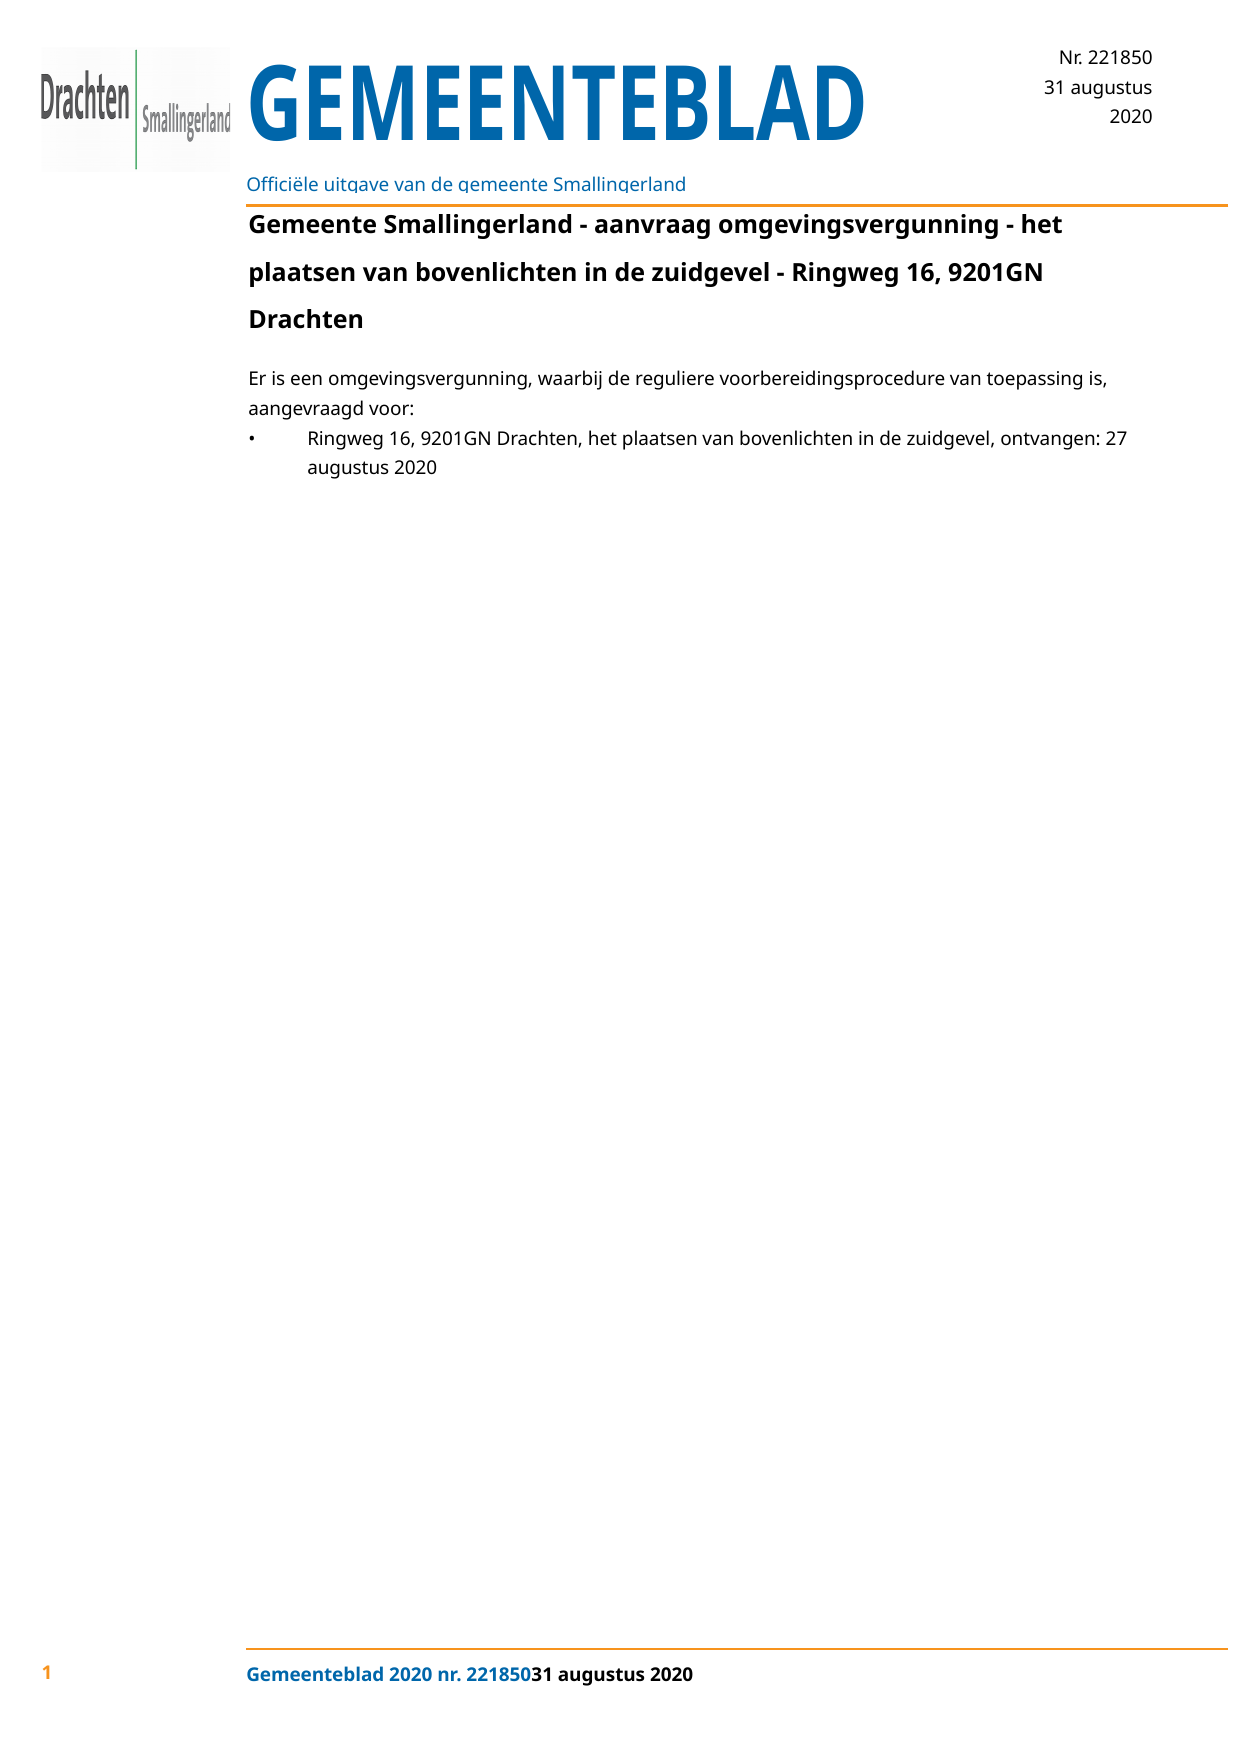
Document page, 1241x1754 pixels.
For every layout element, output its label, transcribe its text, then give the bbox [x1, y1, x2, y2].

text Gemeente Smallingerland - aanvraag omgevingsvergunning - het plaatsen van bovenlichten in de zuidgevel - Ringweg 16, 9201GN Drachten [248, 207, 1152, 336]
text Er is een omgevingsvergunning, waarbij de reguliere voorbereidingsprocedure van toepassing is, aangevraagd voor: [248, 366, 1152, 421]
picture [41, 47, 231, 172]
list Ringweg 16, 9201GN Drachten, het plaatsen van bovenlichten in de zuidgevel, ontvangen: 27 augustus 2020 [248, 425, 1152, 480]
